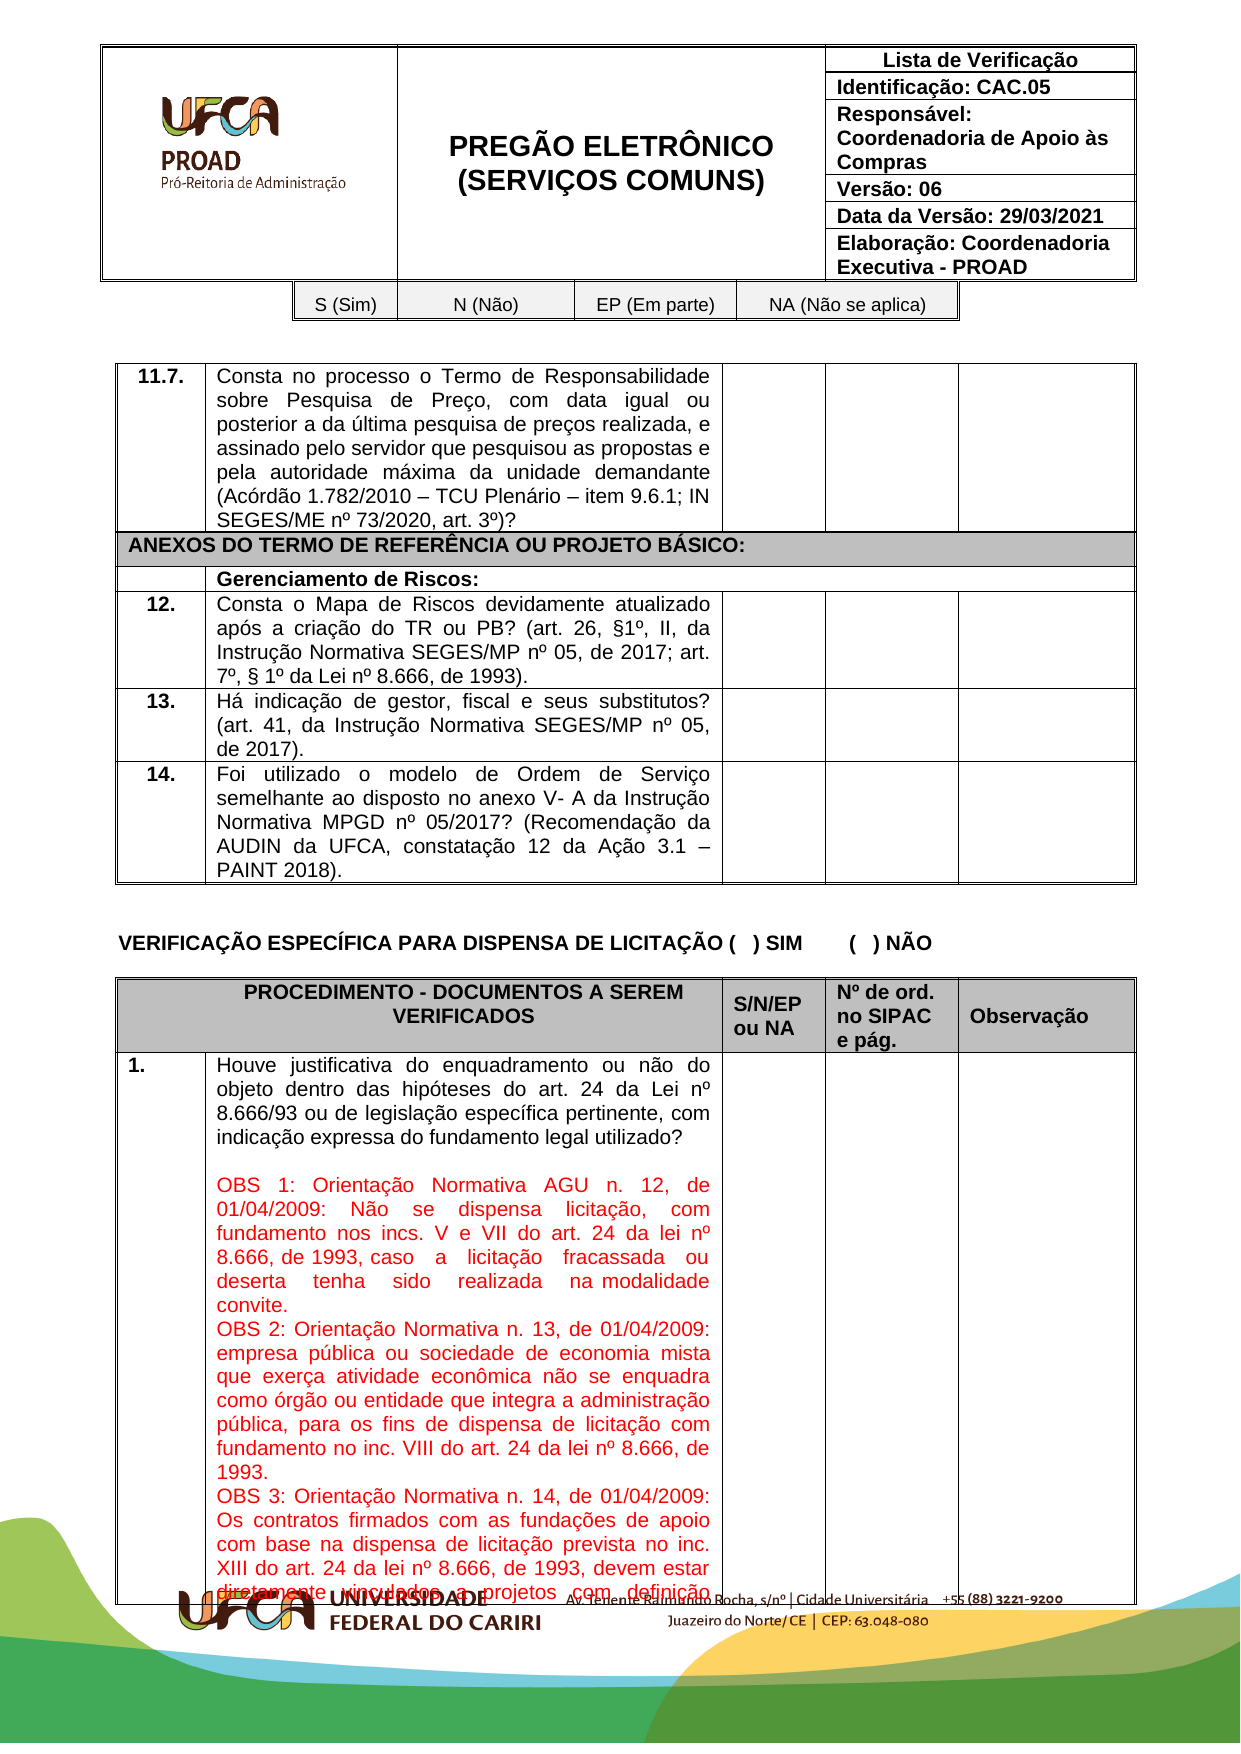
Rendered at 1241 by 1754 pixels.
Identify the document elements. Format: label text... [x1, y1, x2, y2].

table_cell 14. [118, 762, 205, 882]
table_cell Houve justificativa do enquadramento ou não do objeto dentro das hipóteses do art. 24 da Lei nº 8.666/93 ou de legislação específica pertinente, com indicação expressa do fundamento legal utilizado? OBS 1: Orientação Normativa AGU n. 12, de 01/04/2009: Não se dispensa licitação, com fundamento nos incs. V e VII do art. 24 da lei nº 8.666, de 1993, caso a licitação fracassada ou deserta tenha sido realizada na modalidade convite. OBS 2: Orientação Normativa n. 13, de 01/04/2009: empresa pública ou sociedade de economia mista que exerça atividade econômica não se enquadra como órgão ou entidade que integra a administração pública, para os fins de dispensa de licitação com fundamento no inc. VIII do art. 24 da lei nº 8.666, de 1993. OBS 3: Orientação Normativa n. 14, de 01/04/2009: Os contratos firmados com as fundações de apoio com base na dispensa de licitação prevista no inc. XIII do art. 24 da lei nº 8.666, de 1993, devem estar diretamente vinculados a projetos com definição clara do objeto e com prazo determinado, sendo vedadas a subcontratação; a contratação de serviços contínuos ou de manutenção; e a contratação de serviços destinados a atender as necessidades permanentes da instituição. [206, 1053, 722, 1507]
table_cell [959, 1053, 1134, 1507]
table_cell ANEXOS DO TERMO DE REFERÊNCIA OU PROJETO BÁSICO: [118, 533, 1134, 566]
table_cell [118, 567, 205, 591]
table_header Observação [959, 980, 1134, 1052]
table_cell [826, 689, 958, 761]
table_header [118, 980, 205, 1052]
table_cell [826, 1053, 958, 1507]
table_cell Foi utilizado o modelo de Ordem de Serviço semelhante ao disposto no anexo V- A da Instrução Normativa MPGD nº 05/2017? (Recomendação da AUDIN da UFCA, constatação 12 da Ação 3.1 – PAINT 2018). [206, 762, 722, 882]
table_cell Há indicação de gestor, fiscal e seus substitutos? (art. 41, da Instrução Normativa SEGES/MP nº 05, de 2017). [206, 689, 722, 761]
table_cell [723, 762, 825, 882]
table_cell [826, 592, 958, 688]
table_header Nº de ord. no SIPAC e pág. [826, 980, 958, 1052]
table_cell 11.7. [118, 364, 205, 531]
table_cell [723, 364, 825, 531]
table_cell Consta o Mapa de Riscos devidamente atualizado após a criação do TR ou PB? (art. 26, §1º, II, da Instrução Normativa SEGES/MP nº 05, de 2017; art. 7º, § 1º da Lei nº 8.666, de 1993). [206, 592, 722, 688]
table_cell 13. [118, 689, 205, 761]
table_cell [723, 689, 825, 761]
table_header PROCEDIMENTO - DOCUMENTOS A SEREM VERIFICADOS [205, 980, 722, 1052]
table_cell [959, 592, 1134, 688]
subtitle VERIFICAÇÃO ESPECÍFICA PARA DISPENSA DE LICITAÇÃO ( ) SIM ( ) NÃO [118, 931, 1063, 955]
table_cell [826, 364, 958, 531]
table_cell [959, 689, 1134, 761]
table_cell [959, 762, 1134, 882]
table_cell 12. [118, 592, 205, 688]
table_cell [826, 762, 958, 882]
table_cell [723, 1053, 825, 1507]
table_cell 1. [118, 1053, 205, 1507]
table_cell [959, 364, 1134, 531]
table_cell [723, 592, 825, 688]
table_cell Consta no processo o Termo de Responsabilidade sobre Pesquisa de Preço, com data igual ou posterior a da última pesquisa de preços realizada, e assinado pelo servidor que pesquisou as propostas e pela autoridade máxima da unidade demandante (Acórdão 1.782/2010 – TCU Plenário – item 9.6.1; IN SEGES/ME nº 73/2020, art. 3º)? [206, 364, 722, 531]
table_cell Gerenciamento de Riscos: [206, 567, 1134, 591]
table_header S/N/EP ou NA [723, 980, 825, 1052]
